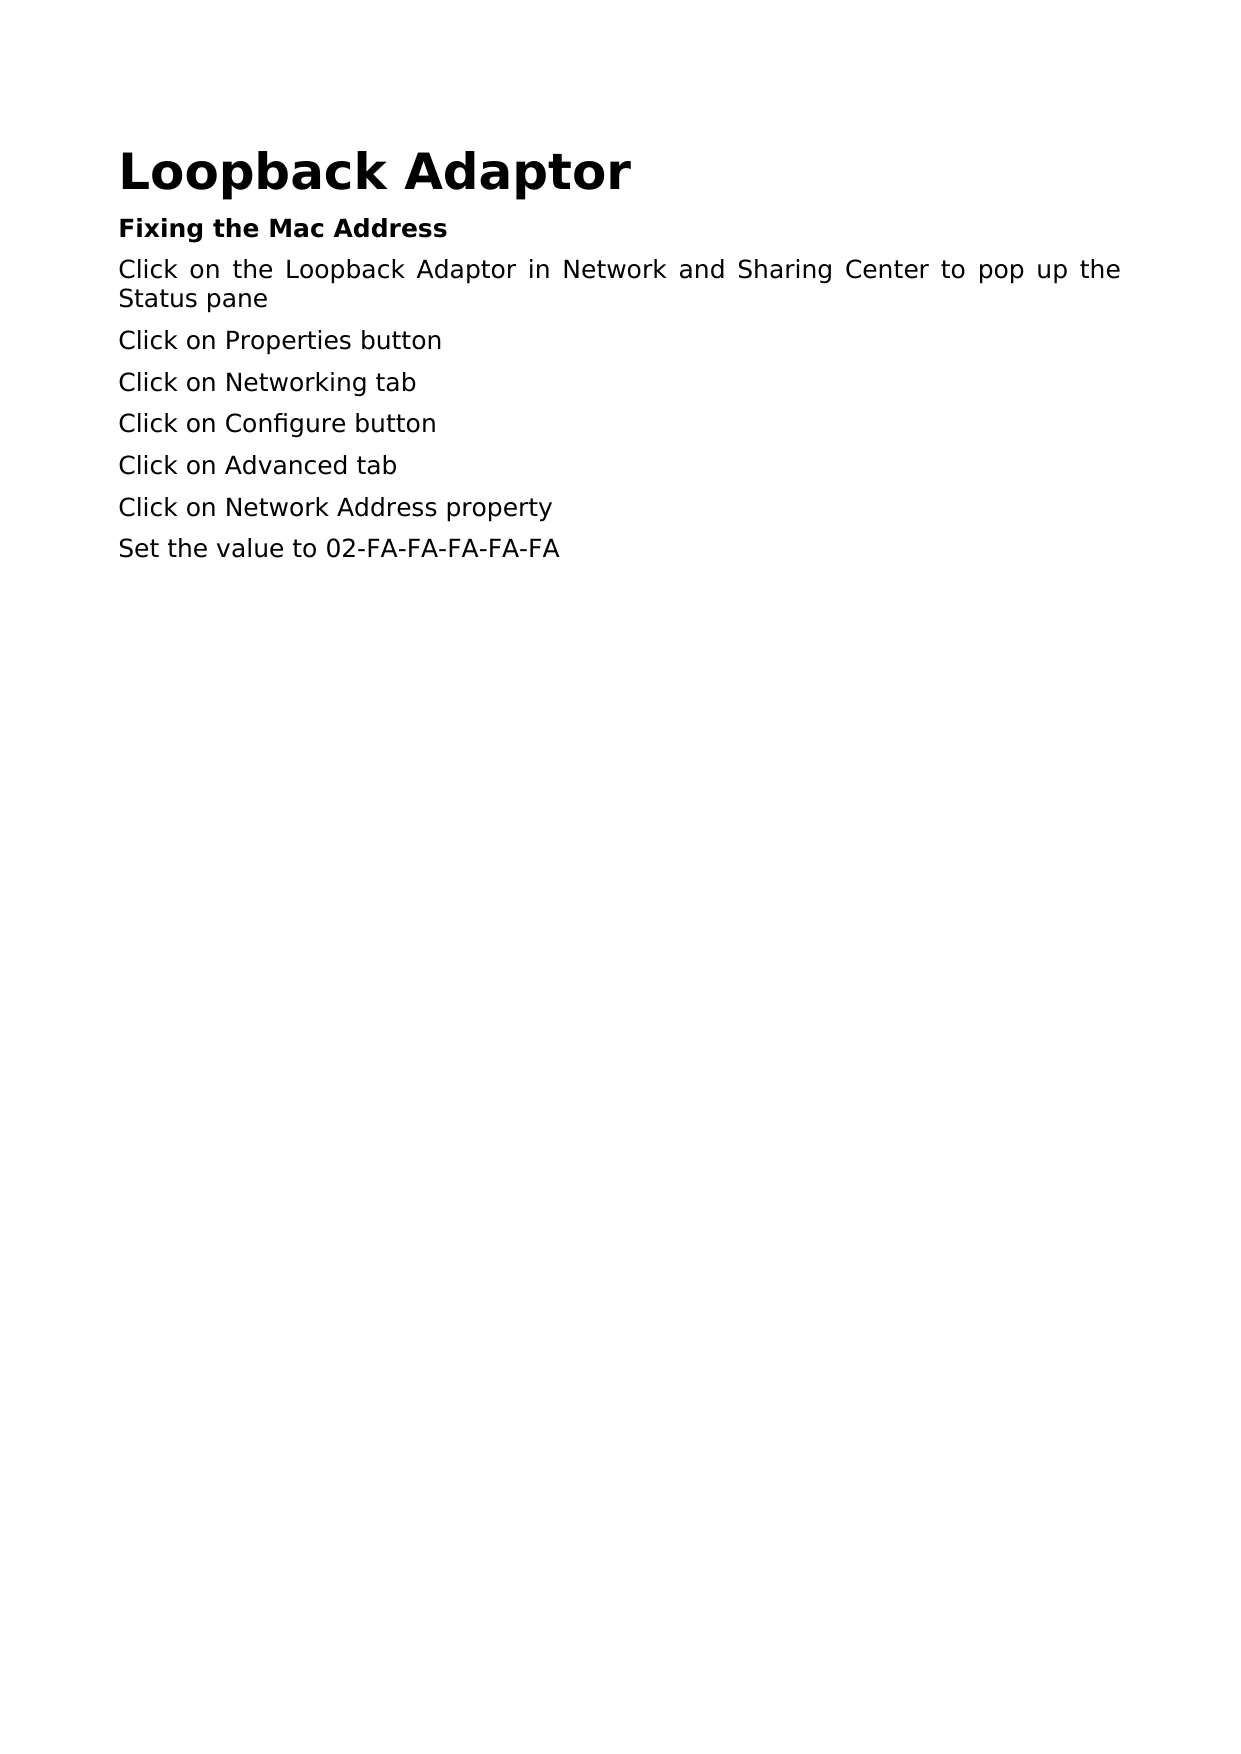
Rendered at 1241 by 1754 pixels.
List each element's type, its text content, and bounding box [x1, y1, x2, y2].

text Click on the Loopback Adaptor in Network and Sharing Center to pop up the Status pane [118, 256, 1122, 314]
text Click on Advanced tab [118, 451, 1122, 481]
text Set the value to 02-FA-FA-FA-FA-FA [118, 535, 1122, 564]
text Click on Properties button [118, 326, 1122, 356]
text Click on Network Address property [118, 493, 1122, 522]
text Click on Networking tab [118, 368, 1122, 397]
subtitle Loopback Adaptor [118, 143, 1122, 201]
text Fixing the Mac Address [118, 214, 1122, 243]
text Click on Configure button [118, 410, 1122, 439]
